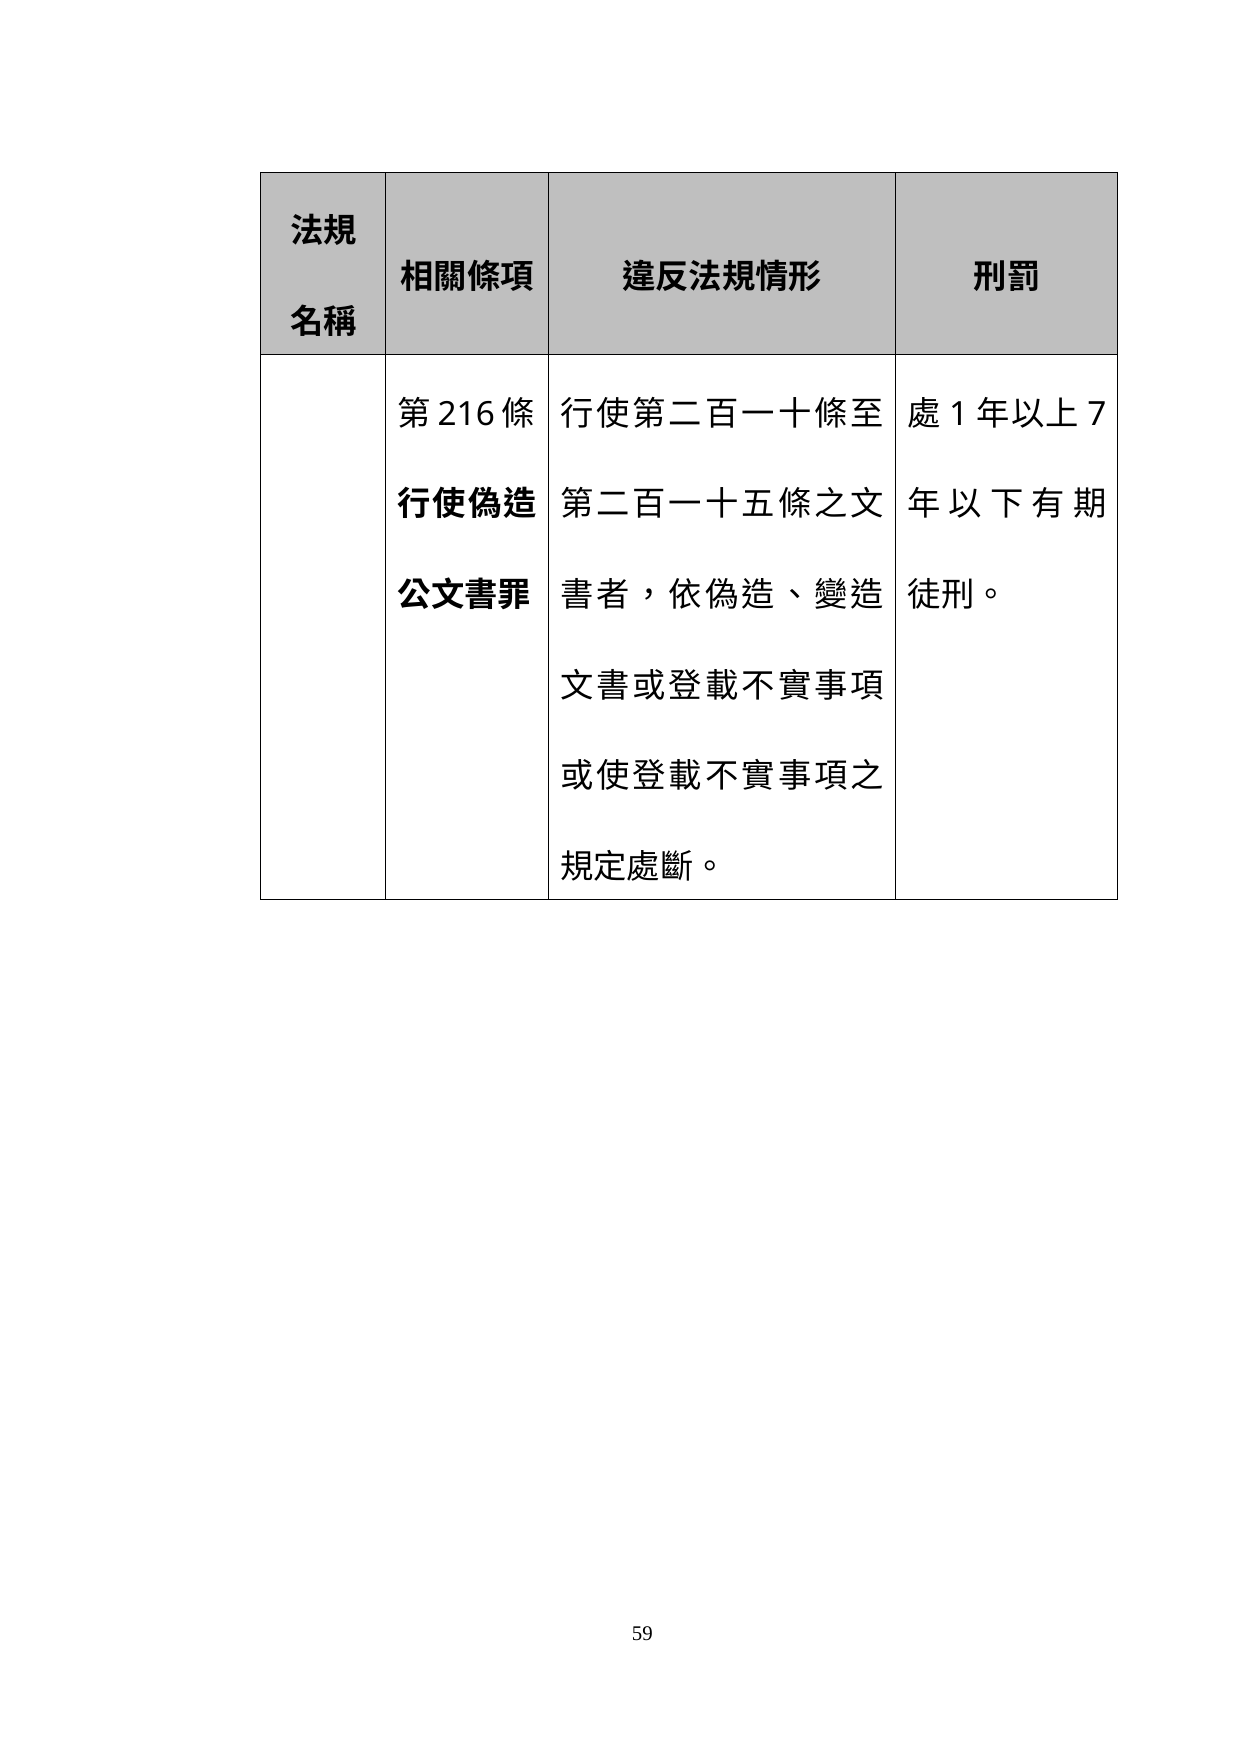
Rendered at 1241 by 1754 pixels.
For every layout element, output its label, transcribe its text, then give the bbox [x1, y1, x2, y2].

table_header 相關條項 [386, 173, 548, 354]
table_cell 第216條 行使偽造公文書罪 [386, 355, 548, 899]
table_header 違反法規情形 [549, 173, 895, 354]
table_cell 處1年以上7年以下有期徒刑。 [896, 355, 1117, 899]
table_cell [261, 355, 385, 899]
table_cell 行使第二百一十條至第二百一十五條之文書者，依偽造、變造文書或登載不實事項或使登載不實事項之規定處斷。 [549, 355, 895, 899]
table_header 法規 名稱 [261, 173, 385, 354]
table_header 刑罰 [896, 173, 1117, 354]
